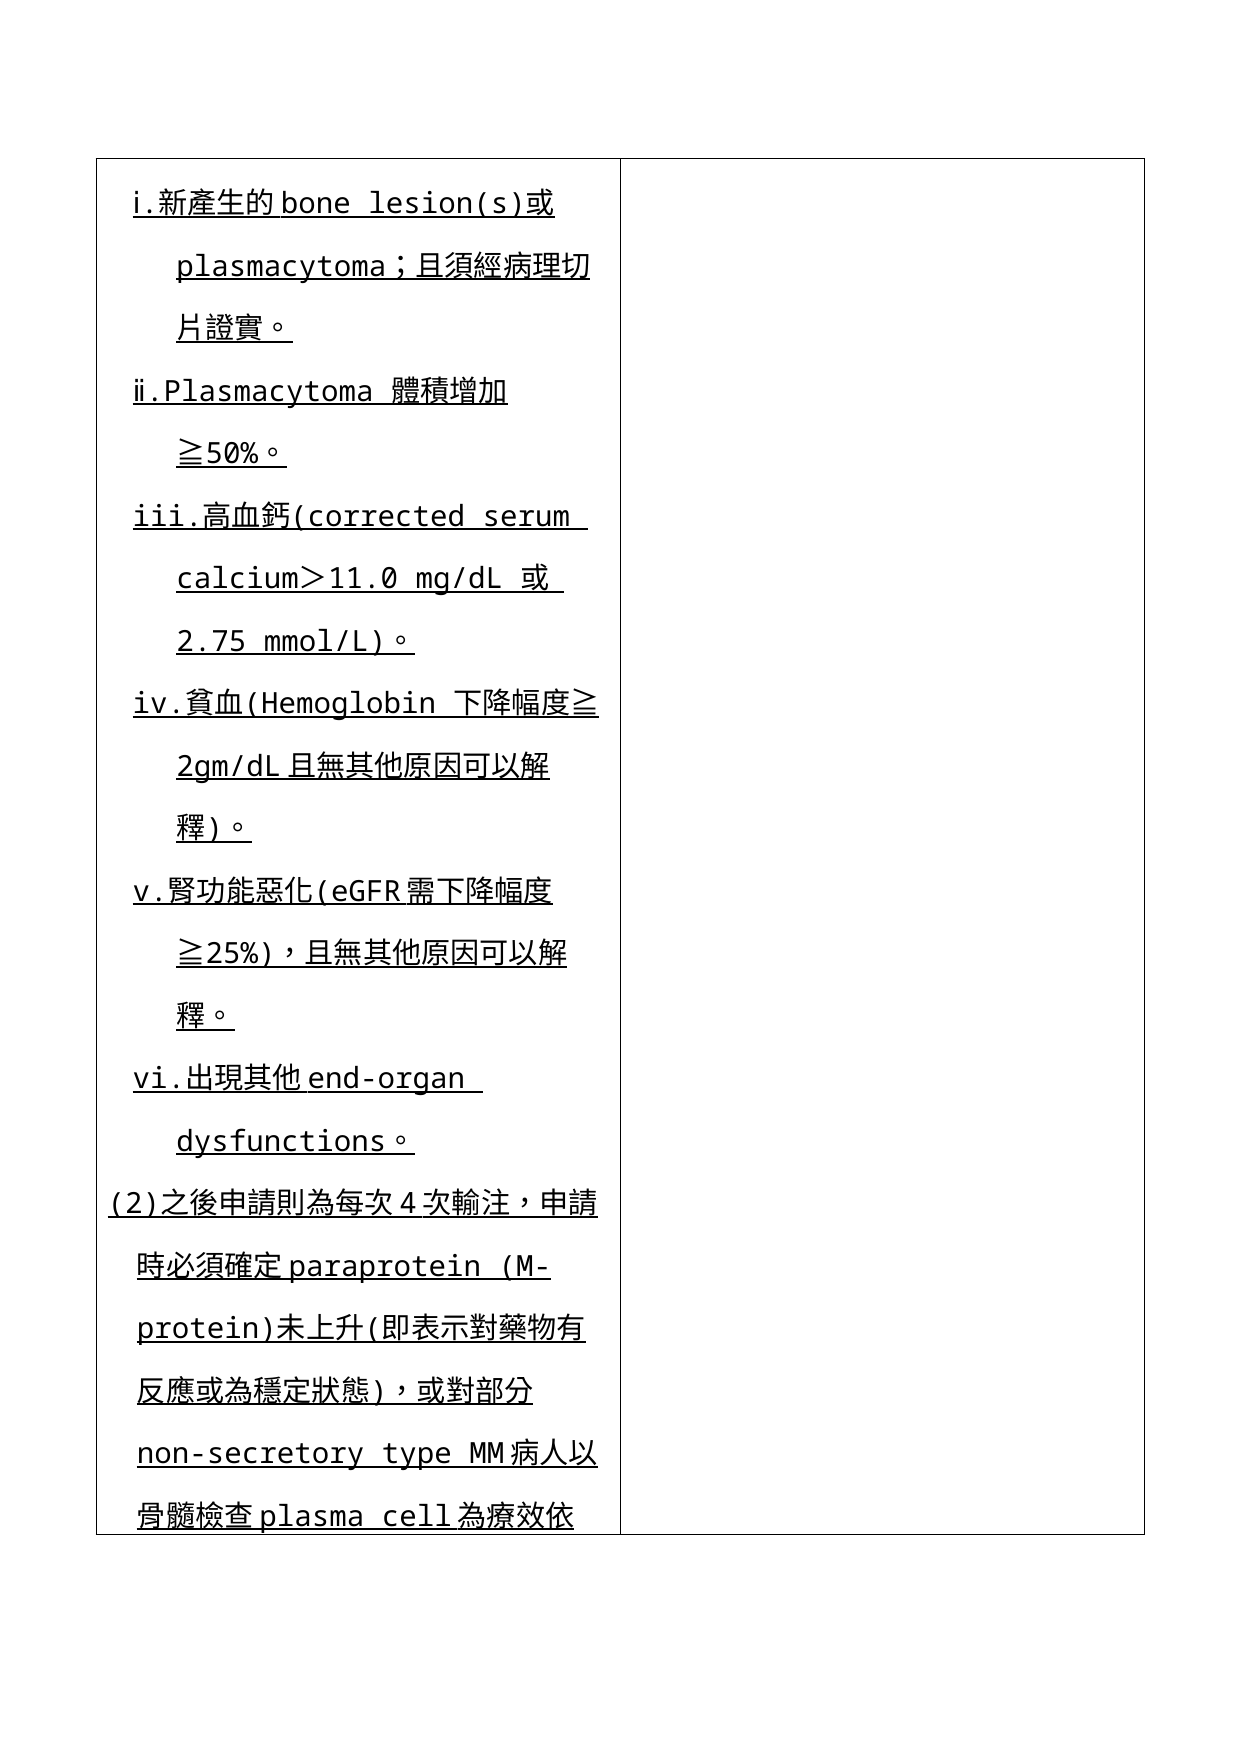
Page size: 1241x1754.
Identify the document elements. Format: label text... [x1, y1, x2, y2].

table_cell [621, 159, 1144, 1534]
table_cell ⅰ.新產生的bone lesion(s)或plasmacytoma；且須經病理切片證實。 ⅱ.Plasmacytoma 體積增加≧50%。 iii.高血鈣(corrected serum calcium＞11.0 mg/dL 或 2.75 mmol/L)。 iv.貧血(Hemoglobin 下降幅度≧ 2gm/dL且無其他原因可以解釋)。 v.腎功能惡化(eGFR需下降幅度≧25%)，且無其他原因可以解釋。 vi.出現其他end-organ dysfunctions。 (2)之後申請則為每次4次輸注，申請時必須確定paraprotein (M-protein)未上升(即表示對藥物有反應或為穩定狀態)，或對部分non-secretory type MM病人以骨髓檢查plasma cell為療效依 [97, 159, 620, 1534]
